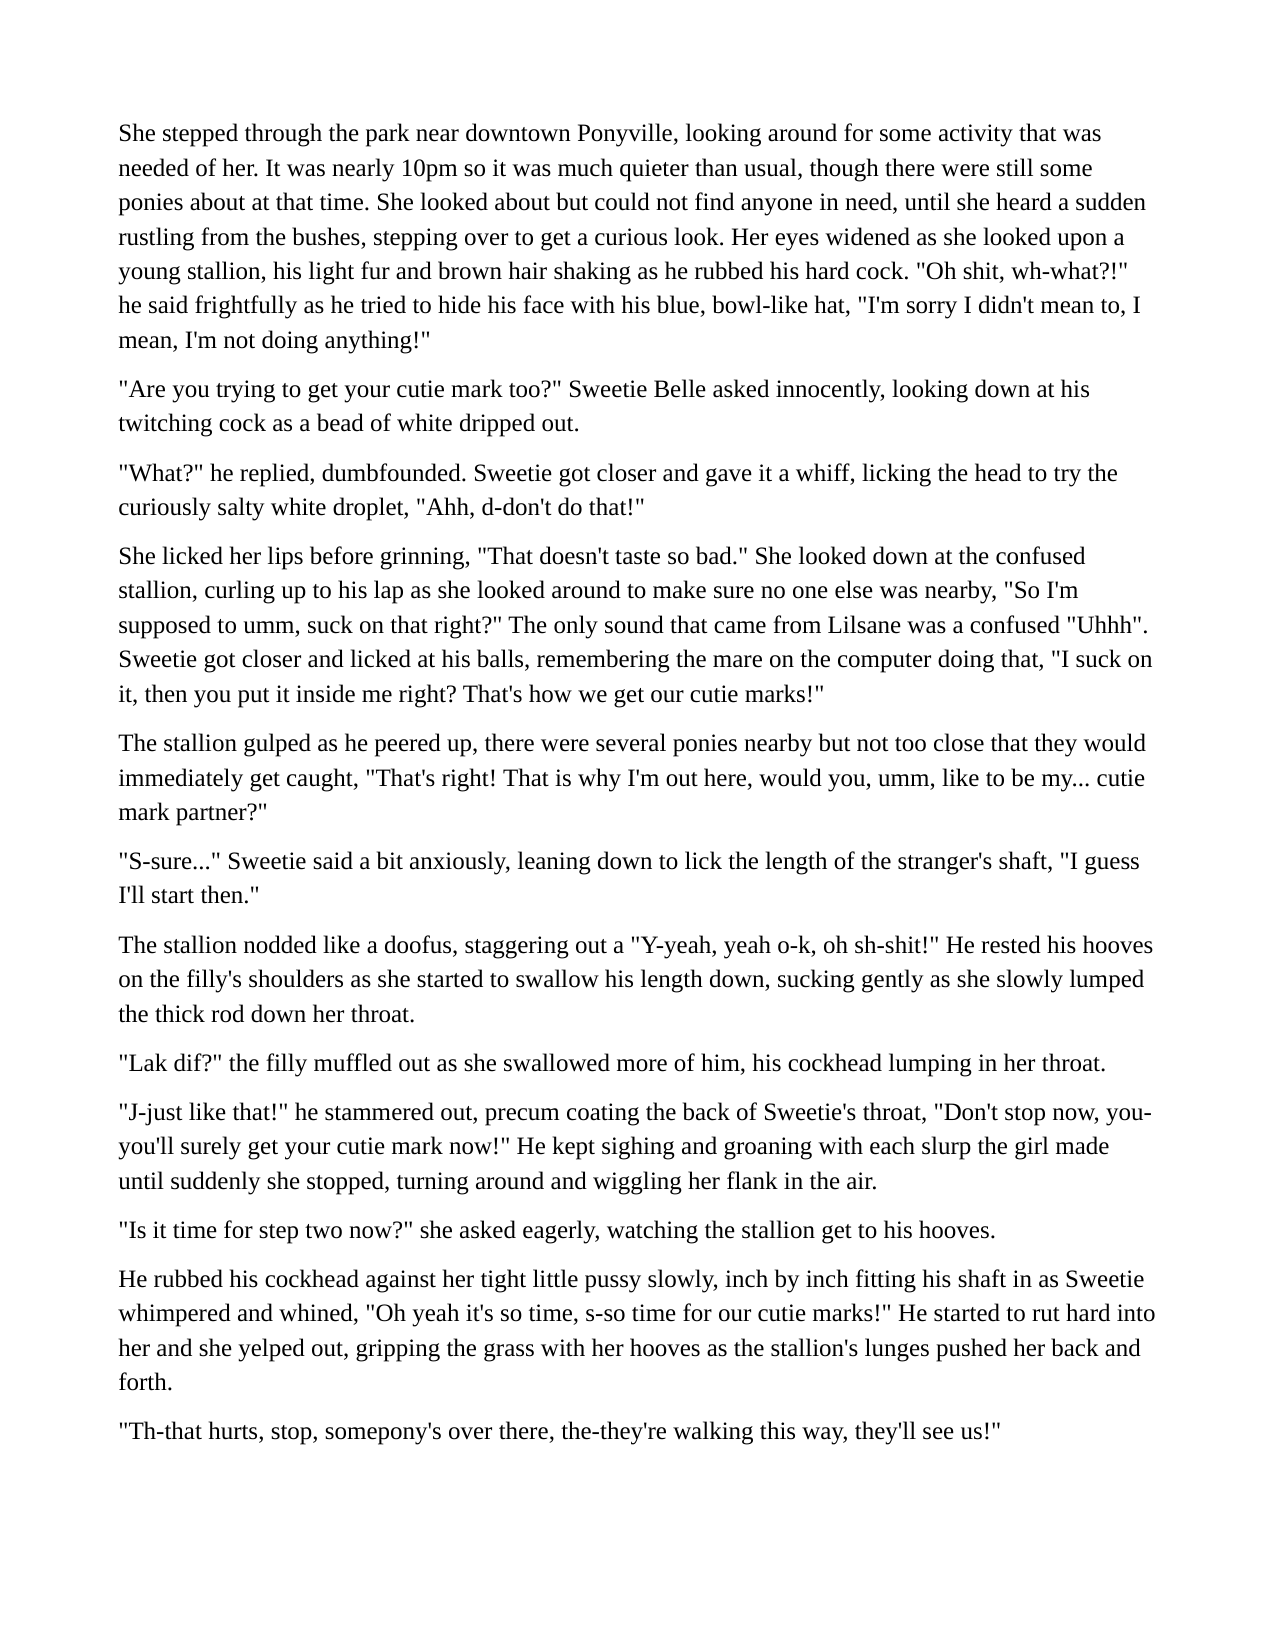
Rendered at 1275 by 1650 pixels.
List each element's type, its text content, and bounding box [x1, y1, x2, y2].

text She licked her lips before grinning, "That doesn't taste so bad." She looked down at the confused stallion, curling up to his lap as she looked around to make sure no one else was nearby, "So I'm supposed to umm, suck on that right?" The only sound that came from Lilsane was a confused "Uhhh". Sweetie got closer and licked at his balls, remembering the mare on the computer doing that, "I suck on it, then you put it inside me right? That's how we get our cutie marks!" [118, 541, 1157, 708]
text He rubbed his cockhead against her tight little pussy slowly, inch by inch fitting his shaft in as Sweetie whimpered and whined, "Oh yeah it's so time, s-so time for our cutie marks!" He started to rut hard into her and she yelped out, gripping the grass with her hooves as the stallion's lunges pushed her back and forth. [118, 1264, 1157, 1396]
text "J-just like that!" he stammered out, precum coating the back of Sweetie's throat, "Don't stop now, you-you'll surely get your cutie mark now!" He kept sighing and groaning with each slurp the girl made until suddenly she stopped, turning around and wiggling her flank in the air. [118, 1097, 1157, 1194]
text "What?" he replied, dumbfounded. Sweetie got closer and gave it a whiff, licking the head to try the curiously salty white droplet, "Ahh, d-don't do that!" [118, 458, 1157, 521]
text The stallion nodded like a doofus, staggering out a "Y-yeah, yeah o-k, oh sh-shit!" He rested his hooves on the filly's shoulders as she started to swallow his length down, sucking gently as she slowly lumped the thick rod down her throat. [118, 930, 1157, 1027]
text "Lak dif?" the filly muffled out as she swallowed more of him, his cockhead lumping in her throat. [118, 1048, 1157, 1076]
text "Th-that hurts, stop, somepony's over there, the-they're walking this way, they'll see us!" [118, 1416, 1157, 1445]
text The stallion gulped as he peered up, there were several ponies nearby but not too close that they would immediately get caught, "That's right! That is why I'm out here, would you, umm, like to be my... cutie mark partner?" [118, 728, 1157, 826]
text "Is it time for step two now?" she asked eagerly, watching the stallion get to his hooves. [118, 1215, 1157, 1243]
text "Are you trying to get your cutie mark too?" Sweetie Belle asked innocently, looking down at his twitching cock as a bead of white dripped out. [118, 374, 1157, 437]
text She stepped through the park near downtown Ponyville, looking around for some activity that was needed of her. It was nearly 10pm so it was much quieter than usual, though there were still some ponies about at that time. She looked about but could not find anyone in need, until she heard a sudden rustling from the bushes, stepping over to get a curious look. Her eyes widened as she looked upon a young stallion, his light fur and brown hair shaking as he rubbed his hard cock. "Oh shit, wh-what?!" he said frightfully as he tried to hide his face with his blue, bowl-like hat, "I'm sorry I didn't mean to, I mean, I'm not doing anything!" [118, 118, 1157, 354]
text "S-sure..." Sweetie said a bit anxiously, leaning down to lick the length of the stranger's shaft, "I guess I'll start then." [118, 846, 1157, 909]
